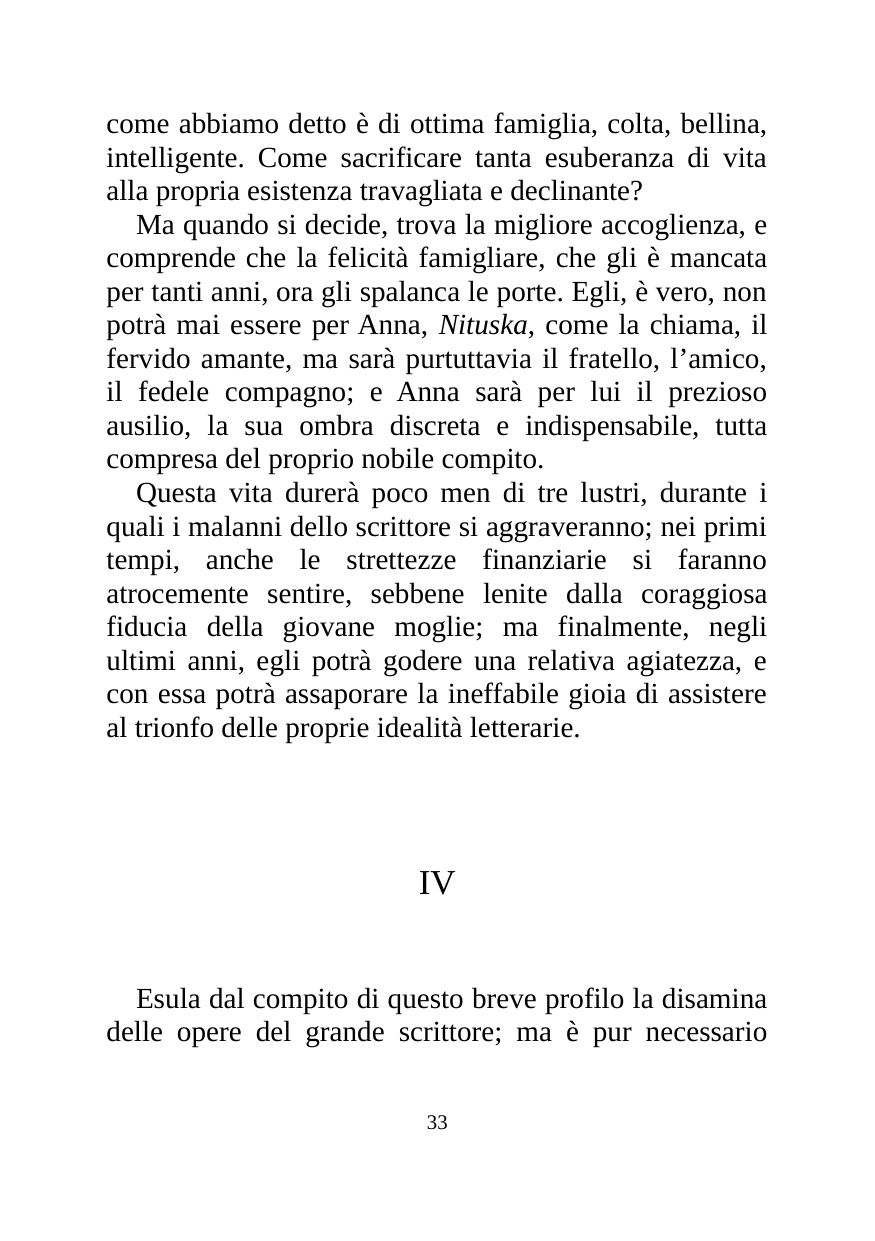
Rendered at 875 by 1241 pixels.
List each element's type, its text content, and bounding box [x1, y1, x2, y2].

text come abbiamo detto è di ottima famiglia, colta, bellina, intelligente. Come sacrificare tanta esuberanza di vita alla propria esistenza travagliata e declinante? [106, 106, 768, 207]
subtitle IV [106, 862, 768, 902]
text Questa vita durerà poco men di tre lustri, durante i quali i malanni dello scrittore si aggraveranno; nei primi tempi, anche le strettezze finanziarie si faranno atrocemente sentire, sebbene lenite dalla coraggiosa fiducia della giovane moglie; ma finalmente, negli ultimi anni, egli potrà godere una relativa agiatezza, e con essa potrà assaporare la ineffabile gioia di assistere al trionfo delle proprie idealità letterarie. [106, 475, 768, 743]
text Esula dal compito di questo breve profilo la disamina delle opere del grande scrittore; ma è pur necessario [106, 981, 768, 1048]
text Ma quando si decide, trova la migliore accoglienza, e comprende che la felicità famigliare, che gli è mancata per tanti anni, ora gli spalanca le porte. Egli, è vero, non potrà mai essere per Anna, Nituska, come la chiama, il fervido amante, ma sarà purtuttavia il fratello, l’amico, il fedele compagno; e Anna sarà per lui il prezioso ausilio, la sua ombra discreta e indispensabile, tutta compresa del proprio nobile compito. [106, 207, 768, 475]
